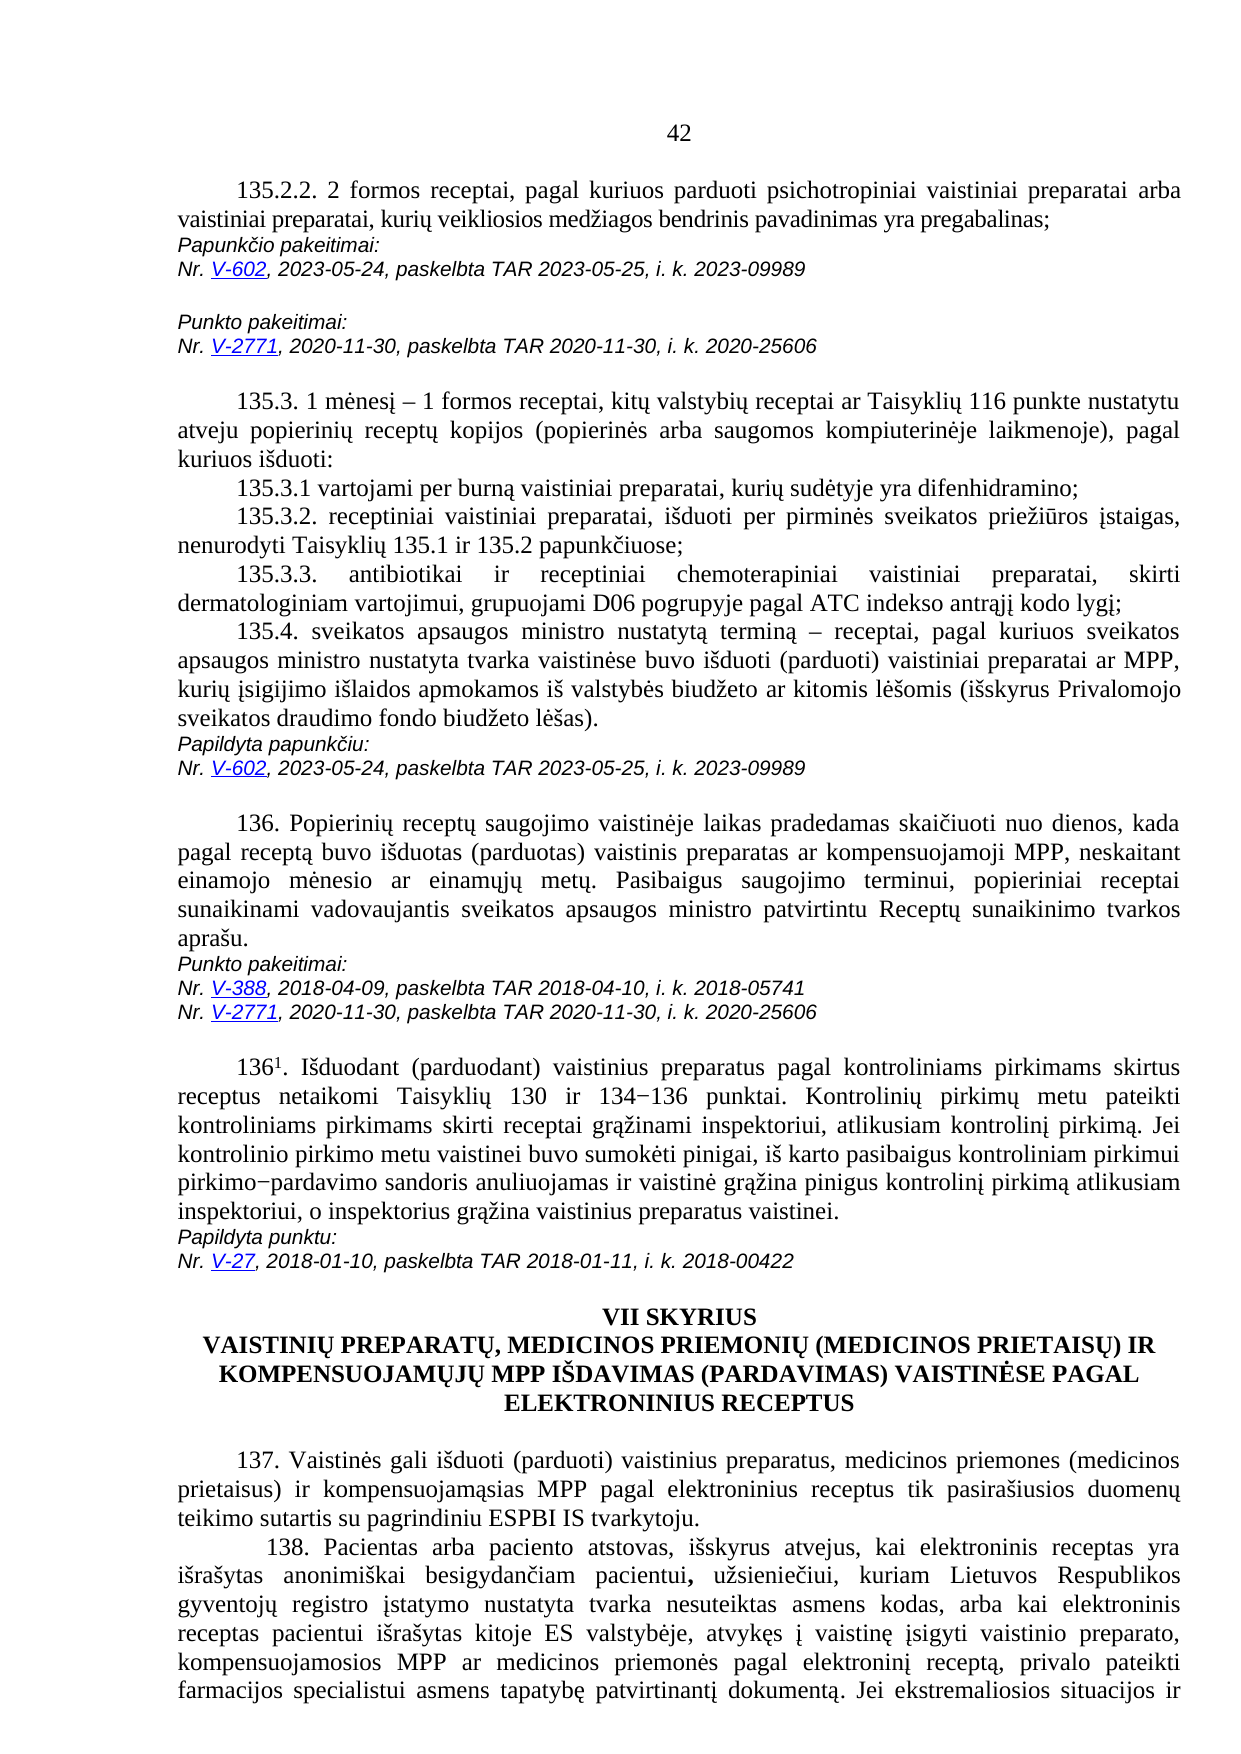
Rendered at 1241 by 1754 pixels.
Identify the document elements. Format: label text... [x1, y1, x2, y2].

text Punkto pakeitimai: [177, 310, 1181, 334]
text 136. Popierinių receptų saugojimo vaistinėje laikas pradedamas skaičiuoti nuo dienos, kada pagal receptą buvo išduotas (parduotas) vaistinis preparatas ar kompensuojamoji MPP, neskaitant einamojo mėnesio ar einamųjų metų. Pasibaigus saugojimo terminui, popieriniai receptai sunaikinami vadovaujantis sveikatos apsaugos ministro patvirtintu Receptų sunaikinimo tvarkos aprašu. [177, 808, 1181, 952]
text VII SKYRIUS [177, 1302, 1181, 1330]
text 1361. Išduodant (parduodant) vaistinius preparatus pagal kontroliniams pirkimams skirtus receptus netaikomi Taisyklių 130 ir 134−136 punktai. Kontrolinių pirkimų metu pateikti kontroliniams pirkimams skirti receptai grąžinami inspektoriui, atlikusiam kontrolinį pirkimą. Jei kontrolinio pirkimo metu vaistinei buvo sumokėti pinigai, iš karto pasibaigus kontroliniam pirkimui pirkimo−pardavimo sandoris anuliuojamas ir vaistinė grąžina pinigus kontrolinį pirkimą atlikusiam inspektoriui, o inspektorius grąžina vaistinius preparatus vaistinei. [177, 1052, 1181, 1225]
text Papildyta punktu: [177, 1225, 1181, 1249]
text Papildyta papunkčiu: [177, 731, 1181, 755]
text 137. Vaistinės gali išduoti (parduoti) vaistinius preparatus, medicinos priemones (medicinos prietaisus) ir kompensuojamąsias MPP pagal elektroninius receptus tik pasirašiusios duomenų teikimo sutartis su pagrindiniu ESPBI IS tvarkytoju. [177, 1445, 1181, 1532]
text 135.2.2. 2 formos receptai, pagal kuriuos parduoti psichotropiniai vaistiniai preparatai arba vaistiniai preparatai, kurių veikliosios medžiagos bendrinis pavadinimas yra pregabalinas; [177, 176, 1181, 233]
text Punkto pakeitimai: [177, 952, 1181, 976]
text 135.3.1 vartojami per burną vaistiniai preparatai, kurių sudėtyje yra difenhidramino; [177, 473, 1181, 501]
text Nr. V-602, 2023-05-24, paskelbta TAR 2023-05-25, i. k. 2023-09989 [177, 755, 1181, 779]
text Nr. V-27, 2018-01-10, paskelbta TAR 2018-01-11, i. k. 2018-00422 [177, 1249, 1181, 1273]
text 138. Pacientas arba paciento atstovas, išskyrus atvejus, kai elektroninis receptas yra išrašytas anonimiškai besigydančiam pacientui, užsieniečiui, kuriam Lietuvos Respublikos gyventojų registro įstatymo nustatyta tvarka nesuteiktas asmens kodas, arba kai elektroninis receptas pacientui išrašytas kitoje ES valstybėje, atvykęs į vaistinę įsigyti vaistinio preparato, kompensuojamosios MPP ar medicinos priemonės pagal elektroninį receptą, privalo pateikti farmacijos specialistui asmens tapatybę patvirtinantį dokumentą. Jei ekstremaliosios situacijos ir [177, 1532, 1181, 1704]
text 135.3.3. antibiotikai ir receptiniai chemoterapiniai vaistiniai preparatai, skirti dermatologiniam vartojimui, grupuojami D06 pogrupyje pagal ATC indekso antrąjį kodo lygį; [177, 559, 1181, 616]
text Nr. V-2771, 2020-11-30, paskelbta TAR 2020-11-30, i. k. 2020-25606 [177, 1000, 1181, 1024]
text 135.3. 1 mėnesį – 1 formos receptai, kitų valstybių receptai ar Taisyklių 116 punkte nustatytu atveju popierinių receptų kopijos (popierinės arba saugomos kompiuterinėje laikmenoje), pagal kuriuos išduoti: [177, 386, 1181, 473]
text Nr. V-388, 2018-04-09, paskelbta TAR 2018-04-10, i. k. 2018-05741 [177, 976, 1181, 1000]
text Papunkčio pakeitimai: [177, 233, 1181, 257]
text VAISTINIŲ PREPARATŲ, MEDICINOS PRIEMONIŲ (MEDICINOS PRIETAISŲ) IR KOMPENSUOJAMŲJŲ MPP IŠDAVIMAS (PARDAVIMAS) VAISTINĖSE PAGAL ELEKTRONINIUS RECEPTUS [177, 1330, 1181, 1417]
text 135.3.2. receptiniai vaistiniai preparatai, išduoti per pirminės sveikatos priežiūros įstaigas, nenurodyti Taisyklių 135.1 ir 135.2 papunkčiuose; [177, 501, 1181, 559]
text Nr. V-2771, 2020-11-30, paskelbta TAR 2020-11-30, i. k. 2020-25606 [177, 334, 1181, 358]
text Nr. V-602, 2023-05-24, paskelbta TAR 2023-05-25, i. k. 2023-09989 [177, 257, 1181, 281]
text 135.4. sveikatos apsaugos ministro nustatytą terminą – receptai, pagal kuriuos sveikatos apsaugos ministro nustatyta tvarka vaistinėse buvo išduoti (parduoti) vaistiniai preparatai ar MPP, kurių įsigijimo išlaidos apmokamos iš valstybės biudžeto ar kitomis lėšomis (išskyrus Privalomojo sveikatos draudimo fondo biudžeto lėšas). [177, 616, 1181, 731]
